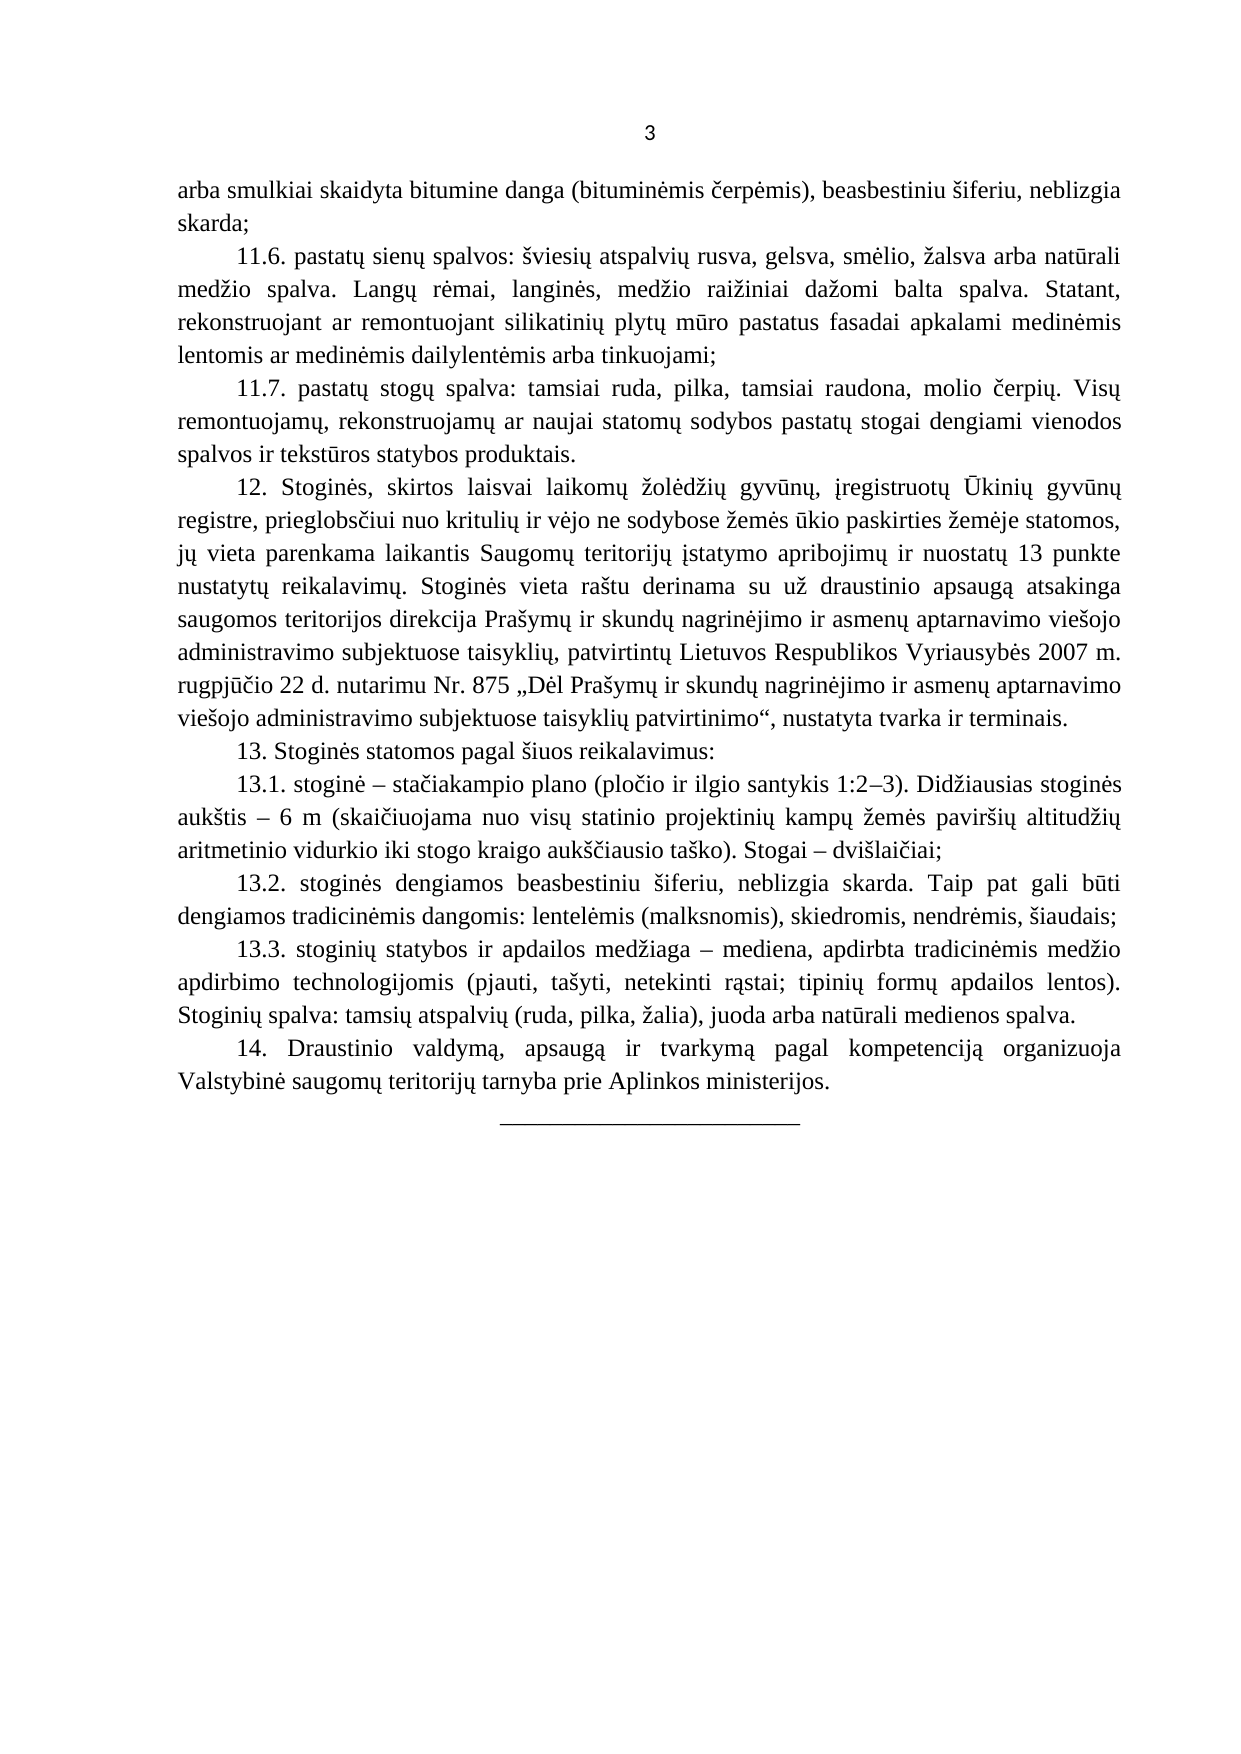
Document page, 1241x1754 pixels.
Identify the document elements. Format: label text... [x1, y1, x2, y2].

text 13.1. stoginė – stačiakampio plano (pločio ir ilgio santykis 1:2–3). Didžiausias stoginės aukštis – 6 m (skaičiuojama nuo visų statinio projektinių kampų žemės paviršių altitudžių aritmetinio vidurkio iki stogo kraigo aukščiausio taško). Stogai – dvišlaičiai; [177, 769, 1122, 864]
text 13. Stoginės statomos pagal šiuos reikalavimus: [177, 736, 1122, 765]
text 12. Stoginės, skirtos laisvai laikomų žolėdžių gyvūnų, įregistruotų Ūkinių gyvūnų registre, prieglobsčiui nuo kritulių ir vėjo ne sodybose žemės ūkio paskirties žemėje statomos, jų vieta parenkama laikantis Saugomų teritorijų įstatymo apribojimų ir nuostatų 13 punkte nustatytų reikalavimų. Stoginės vieta raštu derinama su už draustinio apsaugą atsakinga saugomos teritorijos direkcija Prašymų ir skundų nagrinėjimo ir asmenų aptarnavimo viešojo administravimo subjektuose taisyklių, patvirtintų Lietuvos Respublikos Vyriausybės 2007 m. rugpjūčio 22 d. nutarimu Nr. 875 „Dėl Prašymų ir skundų nagrinėjimo ir asmenų aptarnavimo viešojo administravimo subjektuose taisyklių patvirtinimo“, nustatyta tvarka ir terminais. [177, 472, 1122, 732]
text 13.3. stoginių statybos ir apdailos medžiaga – mediena, apdirbta tradicinėmis medžio apdirbimo technologijomis (pjauti, tašyti, netekinti rąstai; tipinių formų apdailos lentos). Stoginių spalva: tamsių atspalvių (ruda, pilka, žalia), juoda arba natūrali medienos spalva. [177, 934, 1122, 1029]
text 11.6. pastatų sienų spalvos: šviesių atspalvių rusva, gelsva, smėlio, žalsva arba natūrali medžio spalva. Langų rėmai, langinės, medžio raižiniai dažomi balta spalva. Statant, rekonstruojant ar remontuojant silikatinių plytų mūro pastatus fasadai apkalami medinėmis lentomis ar medinėmis dailylentėmis arba tinkuojami; [177, 241, 1122, 369]
text arba smulkiai skaidyta bitumine danga (bituminėmis čerpėmis), beasbestiniu šiferiu, neblizgia skarda; [177, 175, 1122, 237]
text 11.7. pastatų stogų spalva: tamsiai ruda, pilka, tamsiai raudona, molio čerpių. Visų remontuojamų, rekonstruojamų ar naujai statomų sodybos pastatų stogai dengiami vienodos spalvos ir tekstūros statybos produktais. [177, 373, 1122, 468]
text 14. Draustinio valdymą, apsaugą ir tvarkymą pagal kompetenciją organizuoja Valstybinė saugomų teritorijų tarnyba prie Aplinkos ministerijos. [177, 1033, 1122, 1095]
text ________________________ [177, 1099, 1122, 1128]
text 13.2. stoginės dengiamos beasbestiniu šiferiu, neblizgia skarda. Taip pat gali būti dengiamos tradicinėmis dangomis: lentelėmis (malksnomis), skiedromis, nendrėmis, šiaudais; [177, 868, 1122, 930]
